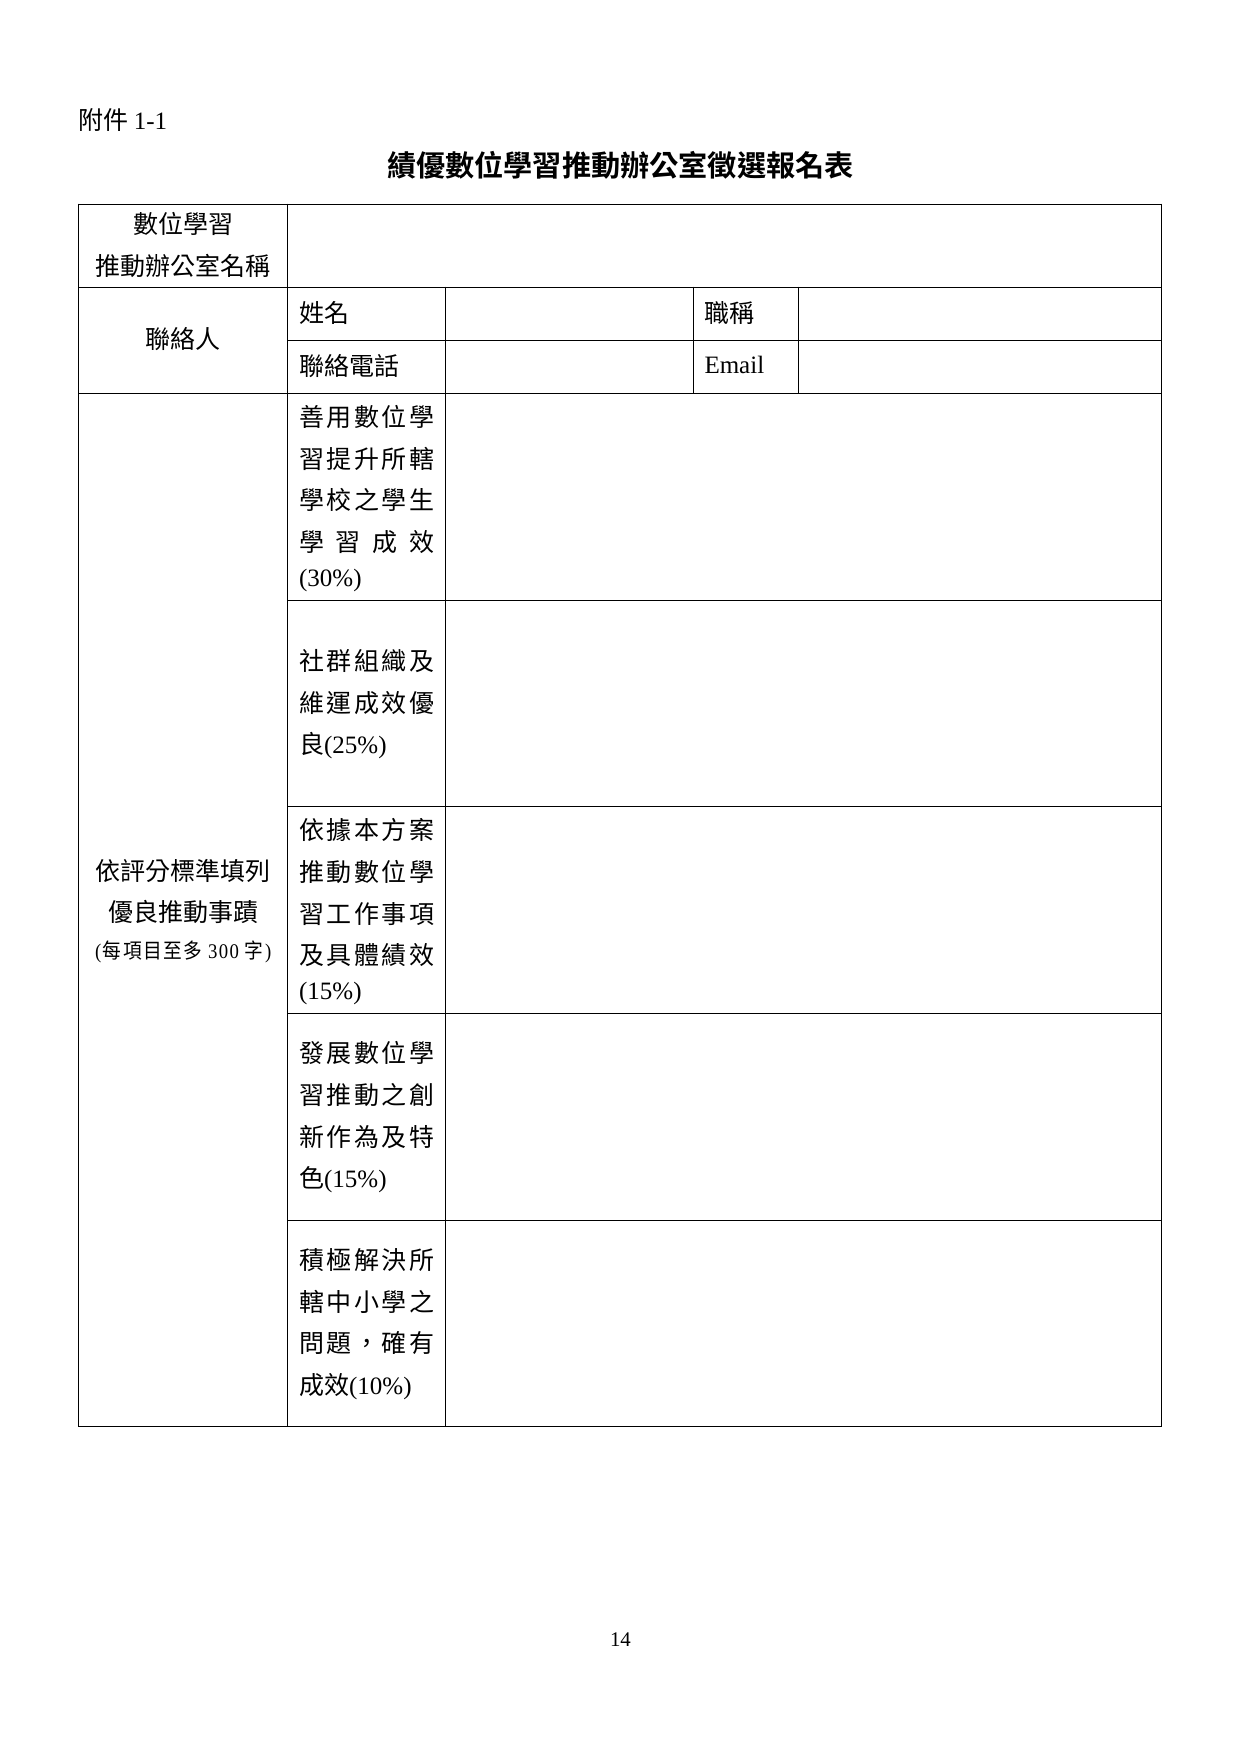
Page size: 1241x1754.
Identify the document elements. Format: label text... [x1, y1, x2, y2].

table_cell 依據本方案推動數位學習工作事項及具體績效(15%) [288, 807, 445, 1013]
table_cell [446, 1221, 1161, 1426]
table_cell 姓名 [288, 288, 445, 340]
table_cell 聯絡電話 [288, 341, 445, 393]
table_cell [799, 288, 1161, 340]
table_cell 積極解決所轄中小學之問題，確有成效(10%) [288, 1221, 445, 1426]
table_cell [446, 1014, 1161, 1219]
table_cell [446, 601, 1161, 806]
table_cell 發展數位學習推動之創新作為及特色(15%) [288, 1014, 445, 1219]
table_cell 社群組織及維運成效優良(25%) [288, 601, 445, 806]
table_cell 聯絡人 [79, 288, 287, 393]
table_header 數位學習 推動辦公室名稱 [79, 205, 287, 287]
text 績優數位學習推動辦公室徵選報名表 [78, 142, 1162, 185]
text 附件1-1 [78, 101, 1162, 137]
table_cell Email [694, 341, 798, 393]
table_cell 依評分標準填列優良推動事蹟 (每項目至多300字) [79, 394, 287, 1426]
table_cell [446, 807, 1161, 1013]
table_header [288, 205, 1161, 287]
table_cell [446, 288, 693, 340]
table_cell [446, 394, 1161, 599]
table_cell 職稱 [694, 288, 798, 340]
table_cell [446, 341, 693, 393]
table_cell [799, 341, 1161, 393]
table_cell 善用數位學習提升所轄學校之學生學習成效(30%) [288, 394, 445, 599]
